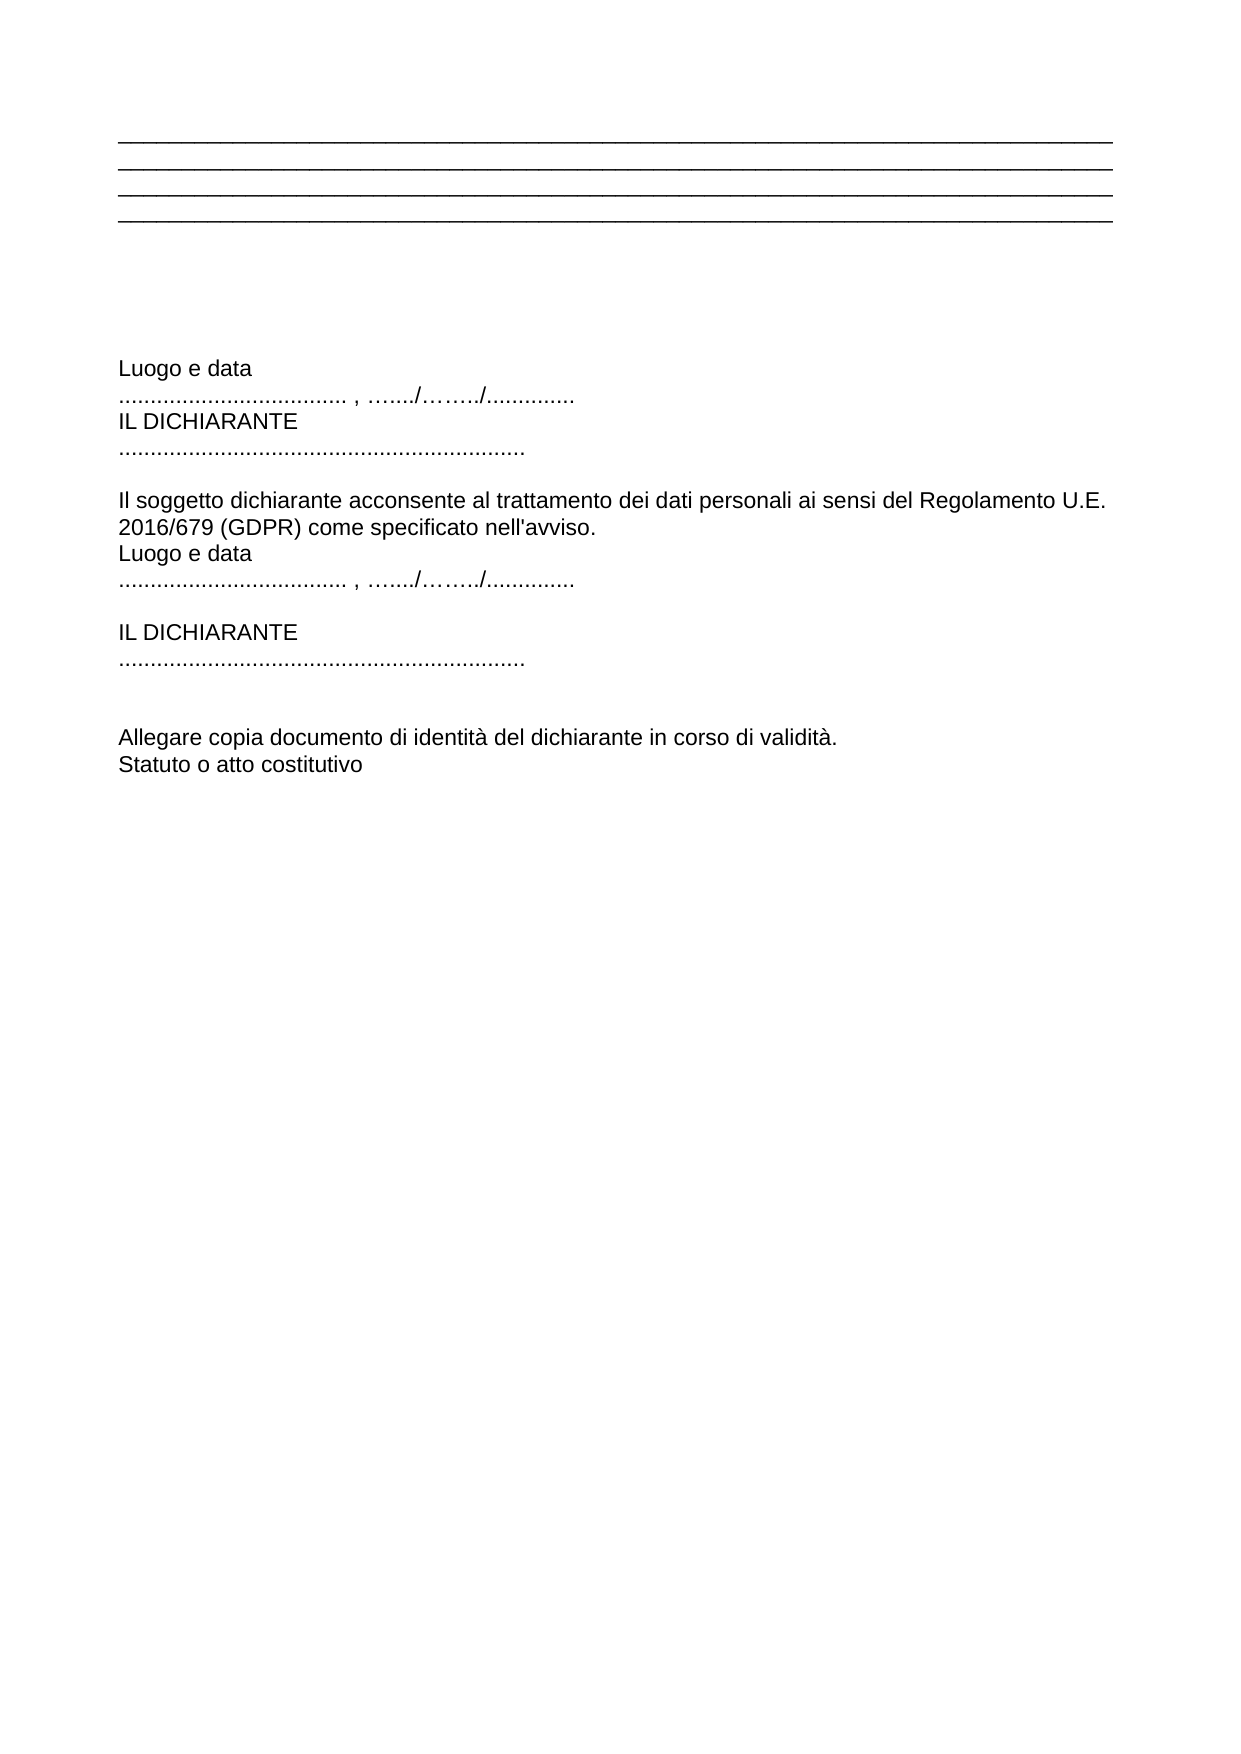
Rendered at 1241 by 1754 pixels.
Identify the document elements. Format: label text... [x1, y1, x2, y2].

text Il soggetto dichiarante acconsente al trattamento dei dati personali ai sensi del Regolamento U.E. [118, 487, 1122, 513]
text IL DICHIARANTE [118, 619, 1122, 645]
text Allegare copia documento di identità del dichiarante in corso di validità. [118, 724, 1122, 751]
text IL DICHIARANTE [118, 408, 1122, 434]
text Luogo e data [118, 540, 1122, 566]
text .................................... , …..../……../.............. [118, 382, 1122, 408]
text Statuto o atto costitutivo [118, 751, 1122, 777]
text ................................................................ [118, 645, 1122, 672]
text .................................... , …..../……../.............. [118, 566, 1122, 592]
text 2016/679 (GDPR) come specificato nell'avviso. [118, 513, 1122, 540]
text Luogo e data [118, 355, 1122, 382]
text ................................................................ [118, 434, 1122, 461]
text ________________________________________________________________________________________________________________________________________________________________________________________________________________________________________________________________________________________________________________________ [118, 118, 1122, 223]
